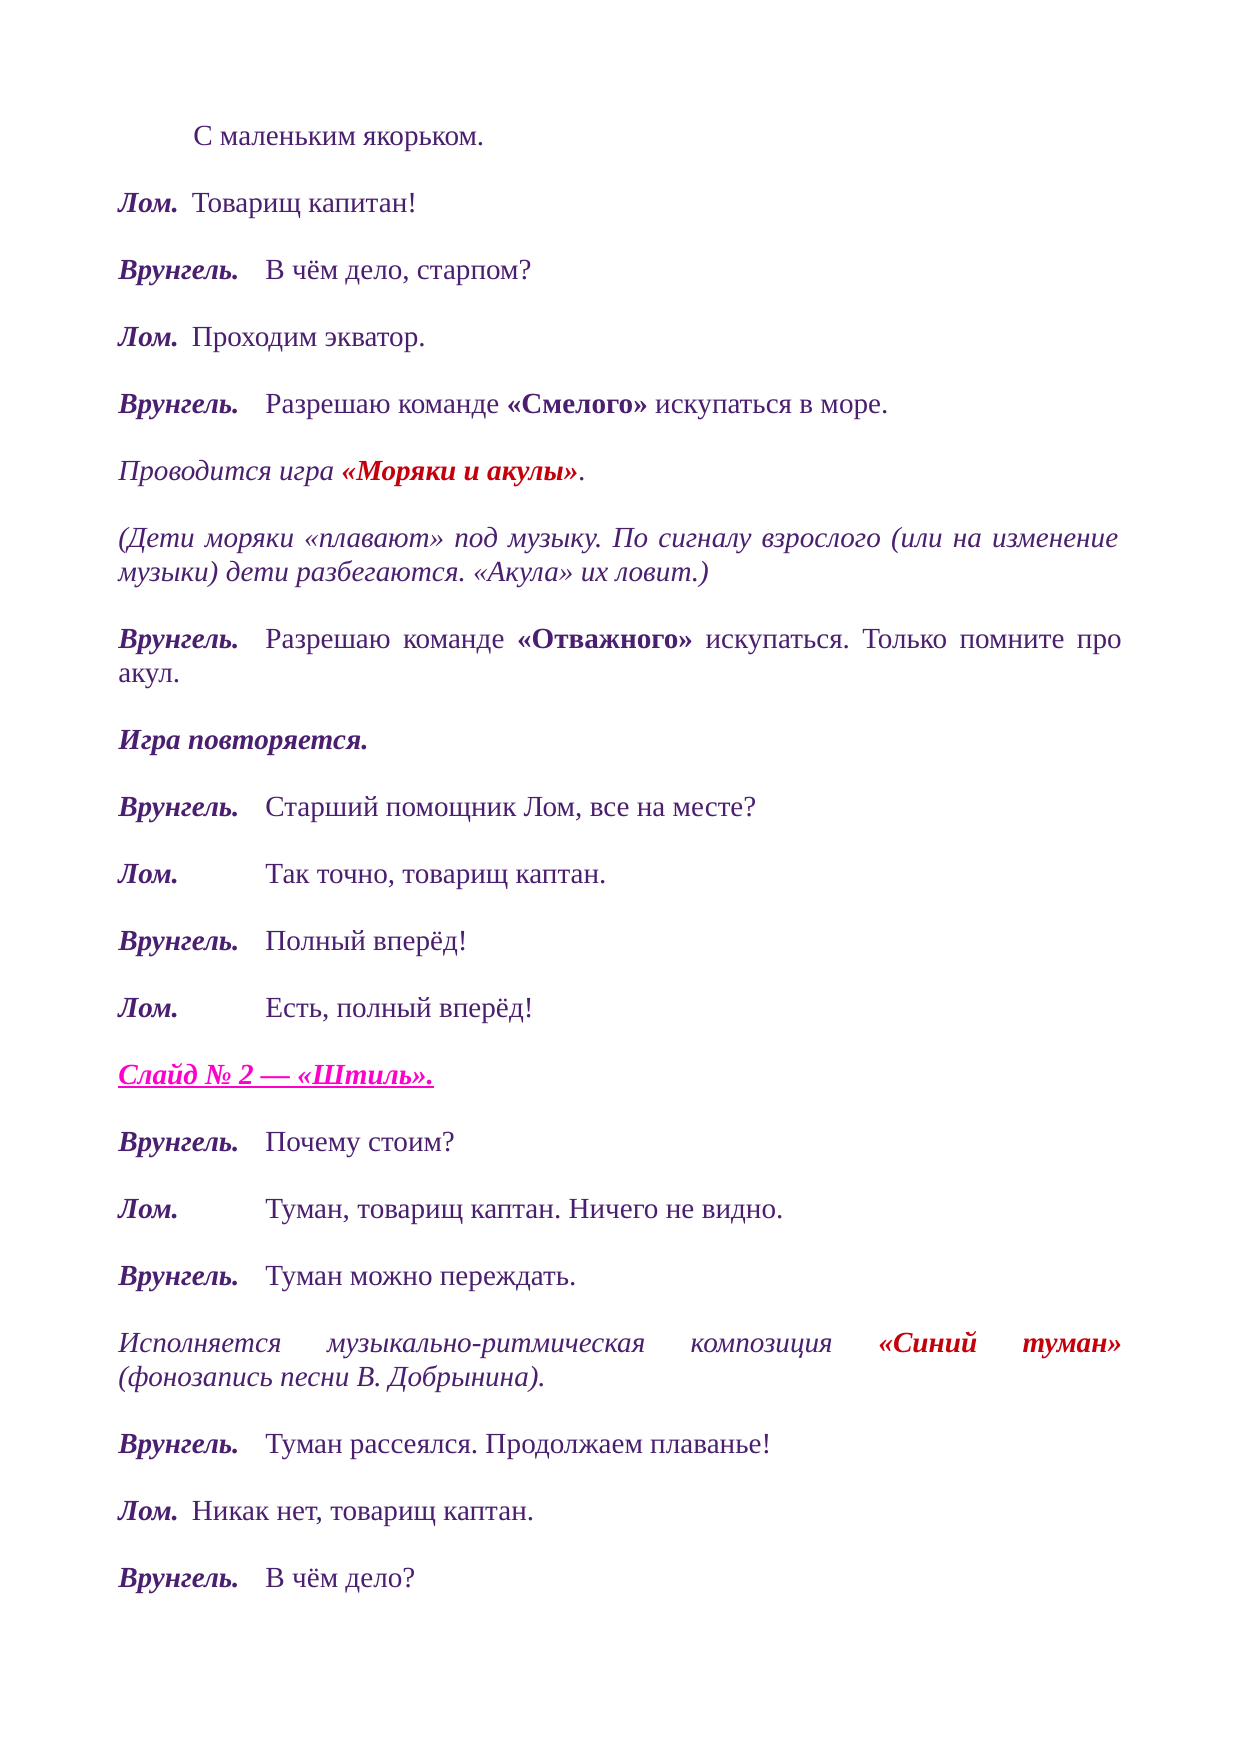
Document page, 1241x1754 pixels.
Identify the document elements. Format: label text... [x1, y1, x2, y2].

text Врунгель. В чём дело? [118, 1560, 1122, 1594]
text Слайд № 2 — «Штиль». [118, 1057, 1122, 1091]
text Лом. Товарищ капитан! [118, 185, 1122, 219]
text Лом. Проходим экватор. [118, 319, 1122, 353]
text Врунгель. В чём дело, старпом? [118, 252, 1122, 286]
text Лом. Есть, полный вперёд! [118, 990, 1122, 1024]
text Врунгель. Разрешаю команде «Смелого» искупаться в море. [118, 386, 1122, 420]
text Лом. Туман, товарищ каптан. Ничего не видно. [118, 1191, 1122, 1225]
text Врунгель. Почему стоим? [118, 1124, 1122, 1158]
text Лом. Никак нет, товарищ каптан. [118, 1493, 1122, 1527]
text Врунгель. Старший помощник Лом, все на месте? [118, 789, 1122, 822]
text Врунгель. Туман можно переждать. [118, 1258, 1122, 1292]
text Врунгель. Туман рассеялся. Продолжаем плаванье! [118, 1426, 1122, 1460]
text Лом. Так точно, товарищ каптан. [118, 856, 1122, 889]
text Исполняется музыкально-ритмическая композиция «Синий туман» (фонозапись песни В. Добрынина). [118, 1326, 1122, 1393]
text Проводится игра «Моряки и акулы». [118, 453, 1122, 487]
list С маленьким якорьком. [156, 118, 1122, 152]
text (Дети моряки «плавают» под музыку. По сигналу взрослого (или на изменение музыки) дети разбегаются. «Акула» их ловит.) [118, 521, 1122, 588]
text Врунгель. Полный вперёд! [118, 923, 1122, 957]
text Игра повторяется. [118, 722, 1122, 755]
text Врунгель. Разрешаю команде «Отважного» искупаться. Только помните про акул. [118, 621, 1122, 688]
